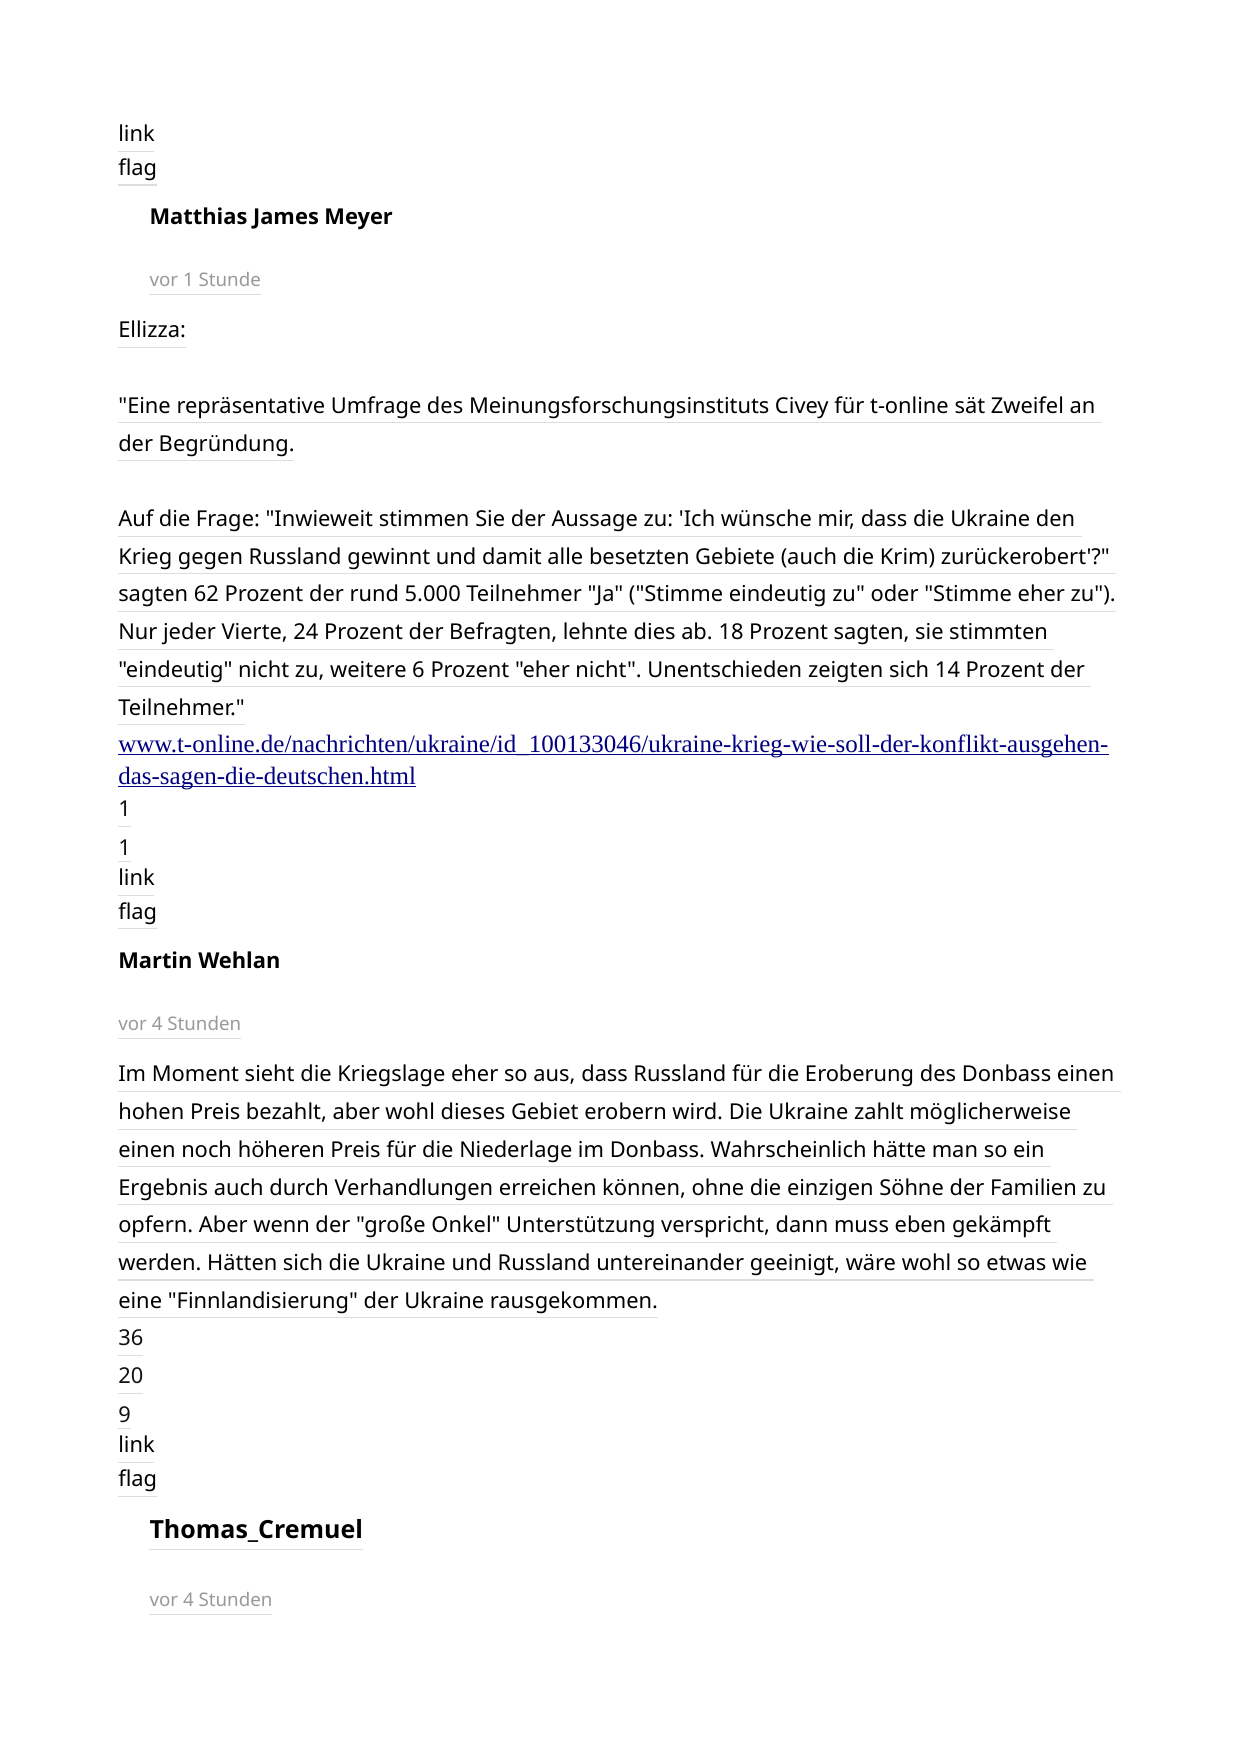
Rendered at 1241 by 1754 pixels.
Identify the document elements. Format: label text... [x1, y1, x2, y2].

text Matthias James Meyer [149, 201, 1122, 231]
text Im Moment sieht die Kriegslage eher so aus, dass Russland für die Eroberung des Donbass einen hohen Preis bezahlt, aber wohl dieses Gebiet erobern wird. Die Ukraine zahlt möglicherweise einen noch höheren Preis für die Niederlage im Donbass. Wahrscheinlich hätte man so ein Ergebnis auch durch Verhandlungen erreichen können, ohne die einzigen Söhne der Familien zu opfern. Aber wenn der "große Onkel" Unterstützung verspricht, dann muss eben gekämpft werden. Hätten sich die Ukraine und Russland untereinander geeinigt, wäre wohl so etwas wie eine "Finnlandisierung" der Ukraine rausgekommen. [118, 1058, 1122, 1318]
text flag [118, 1463, 1122, 1497]
text link [118, 862, 1122, 896]
text vor 1 Stunde [149, 266, 1117, 295]
text 20 [118, 1360, 1122, 1394]
text link [118, 1429, 1122, 1463]
text link [118, 118, 1122, 152]
text vor 4 Stunden [149, 1586, 1117, 1615]
text Thomas_Cremuel [149, 1512, 1122, 1550]
text flag [118, 152, 1122, 186]
text 36 [118, 1322, 1122, 1356]
text 9 [118, 1398, 1122, 1429]
text Ellizza: "Eine repräsentative Umfrage des Meinungsforschungsinstituts Civey für t-online sät Zweifel an der Begründung. Auf die Frage: "Inwieweit stimmen Sie der Aussage zu: 'Ich wünsche mir, dass die Ukraine den Krieg gegen Russland gewinnt und damit alle besetzten Gebiete (auch die Krim) zurückerobert'?" sagten 62 Prozent der rund 5.000 Teilnehmer "Ja" ("Stimme eindeutig zu" oder "Stimme eher zu"). Nur jeder Vierte, 24 Prozent der Befragten, lehnte dies ab. 18 Prozent sagten, sie stimmten "eindeutig" nicht zu, weitere 6 Prozent "eher nicht". Unentschieden zeigten sich 14 Prozent der Teilnehmer." www.t-online.de/nachrichten/ukraine/id_100133046/ukraine-krieg-wie-soll-der-konflikt-ausgehen-das-sagen-die-deutschen.html [118, 314, 1122, 789]
text Martin Wehlan [118, 945, 1122, 975]
text vor 4 Stunden [118, 1010, 1117, 1039]
text flag [118, 896, 1122, 929]
text 1 [118, 831, 1122, 862]
text 1 [118, 793, 1122, 827]
